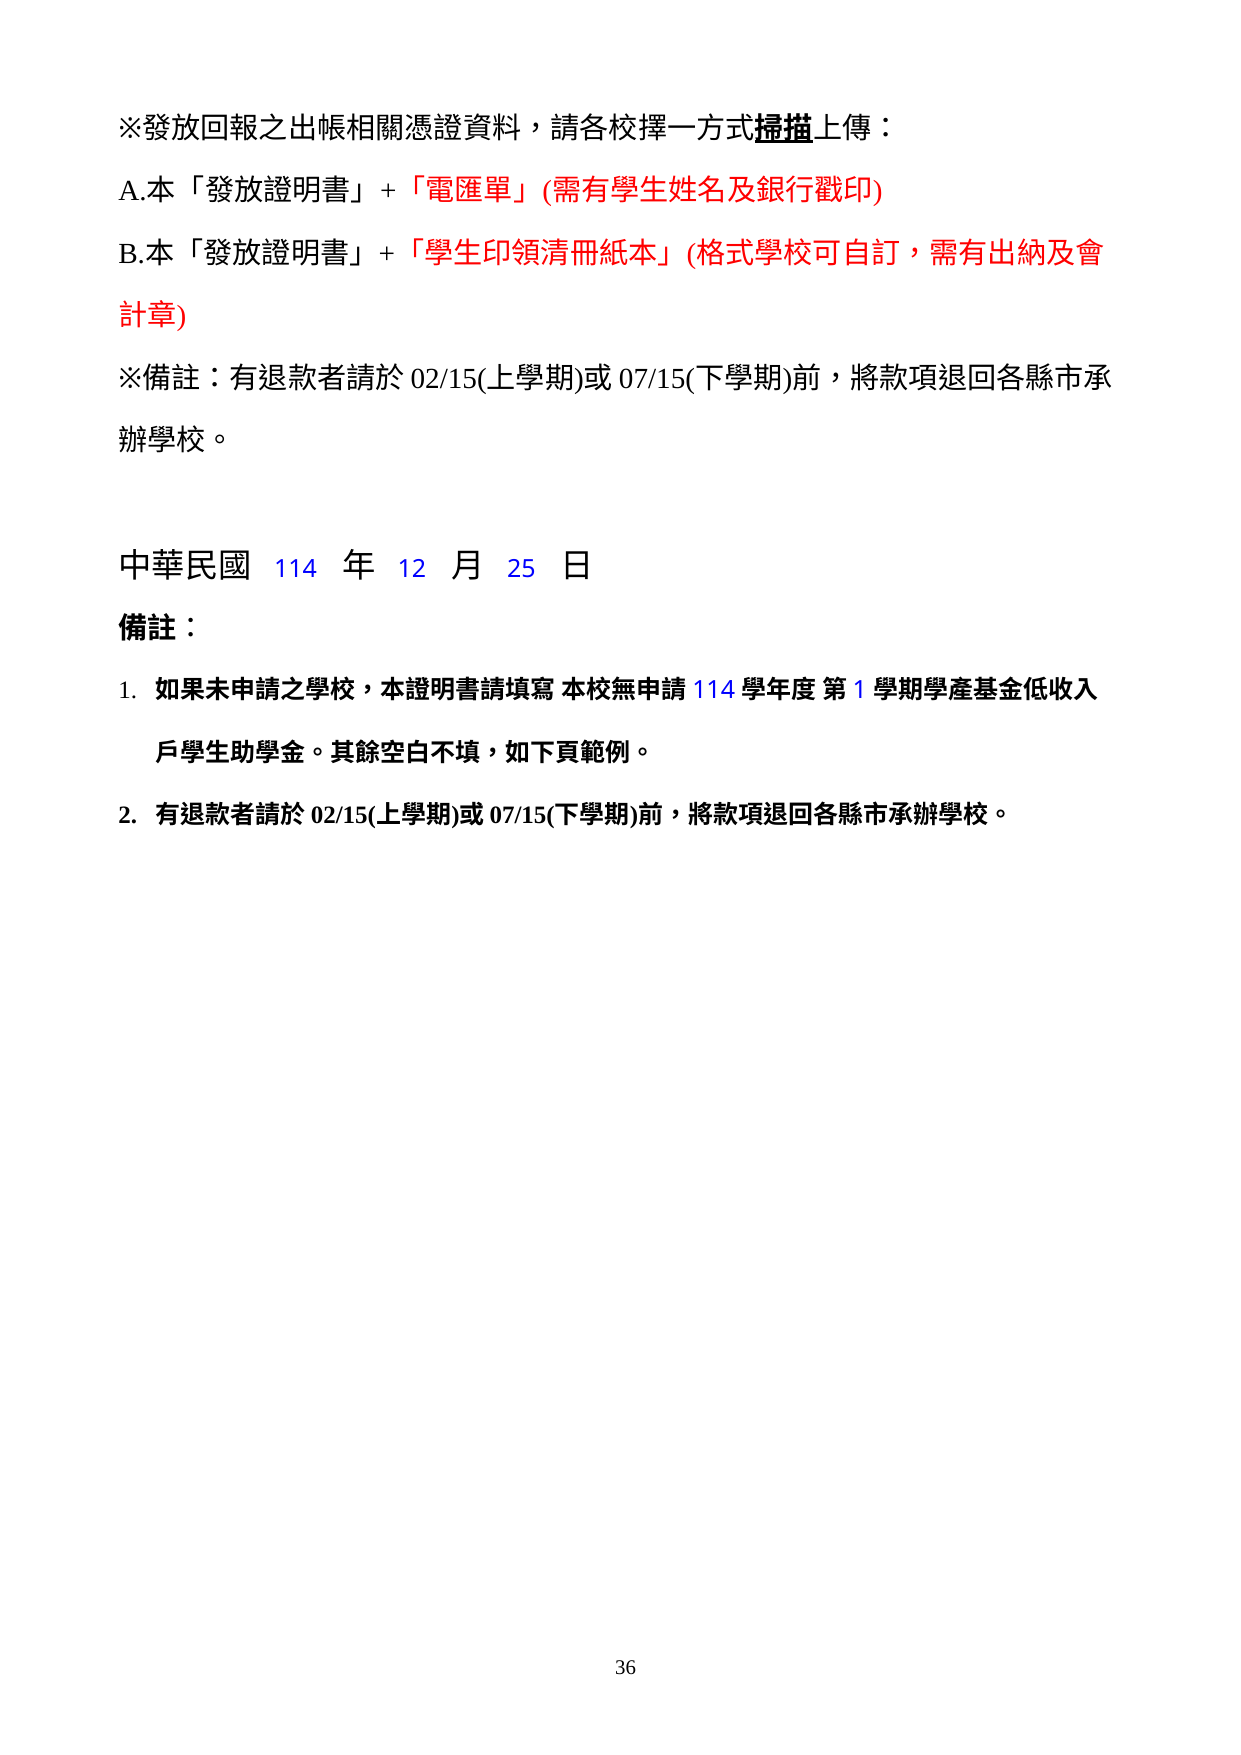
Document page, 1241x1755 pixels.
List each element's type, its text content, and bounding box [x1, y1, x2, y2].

text ※發放回報之出帳相關憑證資料，請各校擇一方式掃描上傳： [118, 84, 1122, 146]
list 如果未申請之學校，本證明書請填寫 本校無申請 114 學年度 第 1 學期學產基金低收入戶學生助學金。其餘空白不填，如下頁範例。 [118, 646, 1122, 771]
text A.本「發放證明書」+「電匯單」(需有學生姓名及銀行戳印) [118, 146, 1122, 209]
text 中華民國 114 年 12 月 25 日 [118, 521, 1122, 584]
text B.本「發放證明書」+「學生印領清冊紙本」(格式學校可自訂，需有出納及會計章) [118, 209, 1122, 334]
list 有退款者請於02/15(上學期)或07/15(下學期)前，將款項退回各縣市承辦學校。 [118, 771, 1122, 834]
text 備註： [118, 584, 1122, 646]
text ※備註：有退款者請於02/15(上學期)或07/15(下學期)前，將款項退回各縣市承辦學校。 [118, 334, 1122, 459]
